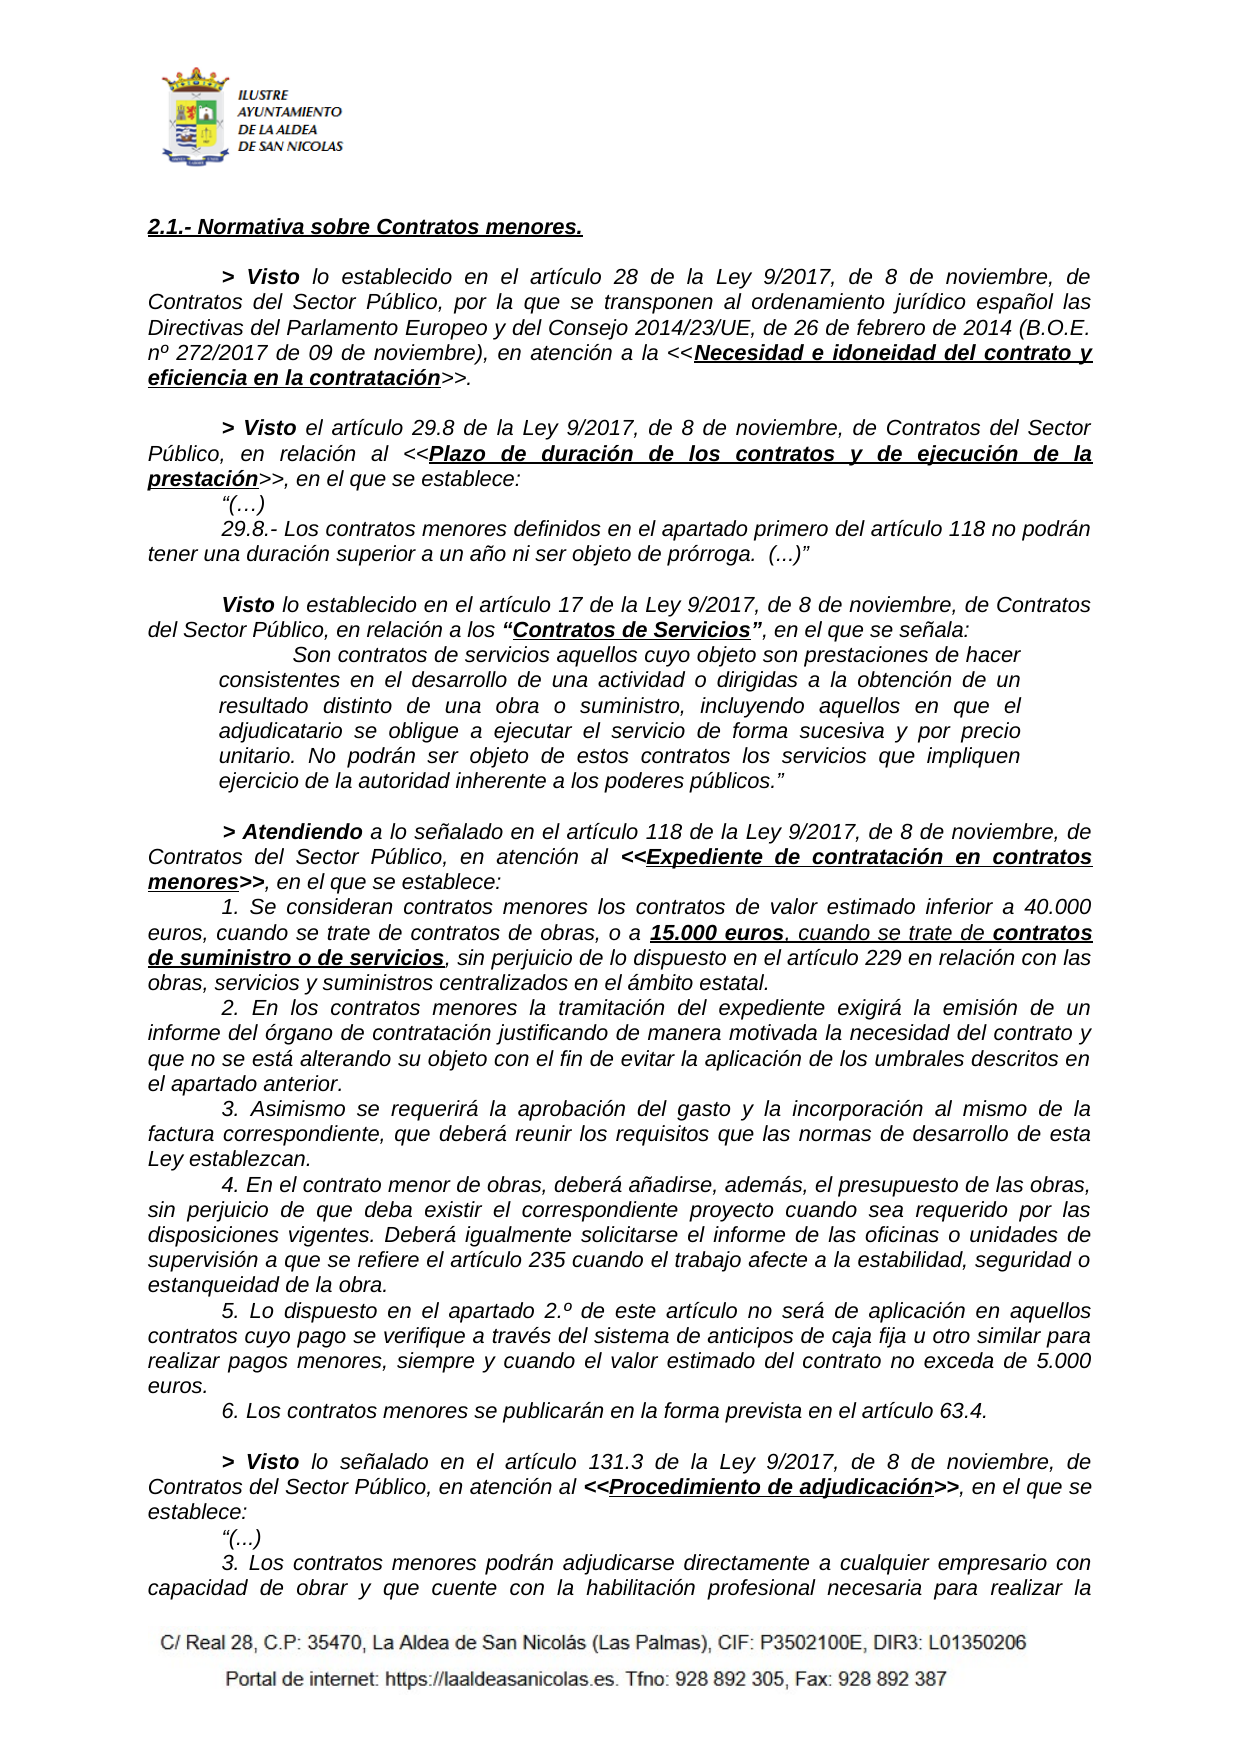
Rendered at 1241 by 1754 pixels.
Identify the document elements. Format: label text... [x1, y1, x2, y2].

picture [148, 1626, 1033, 1695]
text 1. Se consideran contratos menores los contratos de valor estimado inferior a 40.000 euros, cuando se trate de contratos de obras, o a 15.000 euros, cuando se trate de contratos de suministro o de servicios, sin perjuicio de lo dispuesto en el artículo 229 en relación con las obras, servicios y suministros centralizados en el ámbito estatal. [148, 894, 1093, 995]
text 3. Los contratos menores podrán adjudicarse directamente a cualquier empresario con capacidad de obrar y que cuente con la habilitación profesional necesaria para realizar la [148, 1550, 1093, 1600]
text > Visto lo establecido en el artículo 28 de la Ley 9/2017, de 8 de noviembre, de Contratos del Sector Público, por la que se transponen al ordenamiento jurídico español las Directivas del Parlamento Europeo y del Consejo 2014/23/UE, de 26 de febrero de 2014 (B.O.E. nº 272/2017 de 09 de noviembre), en atención a la <<Necesidad e idoneidad del contrato y eficiencia en la contratación>>. [148, 264, 1093, 390]
text “(…) [148, 491, 1093, 516]
picture [148, 59, 359, 174]
text “(...) [148, 1524, 1093, 1550]
text Visto lo establecido en el artículo 17 de la Ley 9/2017, de 8 de noviembre, de Contratos del Sector Público, en relación a los “Contratos de Servicios”, en el que se señala: [148, 592, 1093, 642]
text > Visto el artículo 29.8 de la Ley 9/2017, de 8 de noviembre, de Contratos del Sector Público, en relación al <<Plazo de duración de los contratos y de ejecución de la prestación>>, en el que se establece: [148, 415, 1093, 491]
text 5. Lo dispuesto en el apartado 2.º de este artículo no será de aplicación en aquellos contratos cuyo pago se verifique a través del sistema de anticipos de caja fija u otro similar para realizar pagos menores, siempre y cuando el valor estimado del contrato no exceda de 5.000 euros. [148, 1298, 1093, 1398]
text 6. Los contratos menores se publicarán en la forma prevista en el artículo 63.4. [148, 1398, 1093, 1424]
text 4. En el contrato menor de obras, deberá añadirse, además, el presupuesto de las obras, sin perjuicio de que deba existir el correspondiente proyecto cuando sea requerido por las disposiciones vigentes. Deberá igualmente solicitarse el informe de las oficinas o unidades de supervisión a que se refiere el artículo 235 cuando el trabajo afecte a la estabilidad, seguridad o estanqueidad de la obra. [148, 1172, 1093, 1298]
text 3. Asimismo se requerirá la aprobación del gasto y la incorporación al mismo de la factura correspondiente, que deberá reunir los requisitos que las normas de desarrollo de esta Ley establezcan. [148, 1096, 1093, 1172]
text 2. En los contratos menores la tramitación del expediente exigirá la emisión de un informe del órgano de contratación justificando de manera motivada la necesidad del contrato y que no se está alterando su objeto con el fin de evitar la aplicación de los umbrales descritos en el apartado anterior. [148, 995, 1093, 1096]
text 2.1.- Normativa sobre Contratos menores. [148, 214, 1093, 239]
text > Atendiendo a lo señalado en el artículo 118 de la Ley 9/2017, de 8 de noviembre, de Contratos del Sector Público, en atención al <<Expediente de contratación en contratos menores>>, en el que se establece: [148, 819, 1093, 894]
text Son contratos de servicios aquellos cuyo objeto son prestaciones de hacer consistentes en el desarrollo de una actividad o dirigidas a la obtención de un resultado distinto de una obra o suministro, incluyendo aquellos en que el adjudicatario se obligue a ejecutar el servicio de forma sucesiva y por precio unitario. No podrán ser objeto de estos contratos los servicios que impliquen ejercicio de la autoridad inherente a los poderes públicos.” [218, 642, 1022, 793]
text 29.8.- Los contratos menores definidos en el apartado primero del artículo 118 no podrán tener una duración superior a un año ni ser objeto de prórroga. (...)” [148, 516, 1093, 567]
text > Visto lo señalado en el artículo 131.3 de la Ley 9/2017, de 8 de noviembre, de Contratos del Sector Público, en atención al <<Procedimiento de adjudicación>>, en el que se establece: [148, 1449, 1093, 1524]
